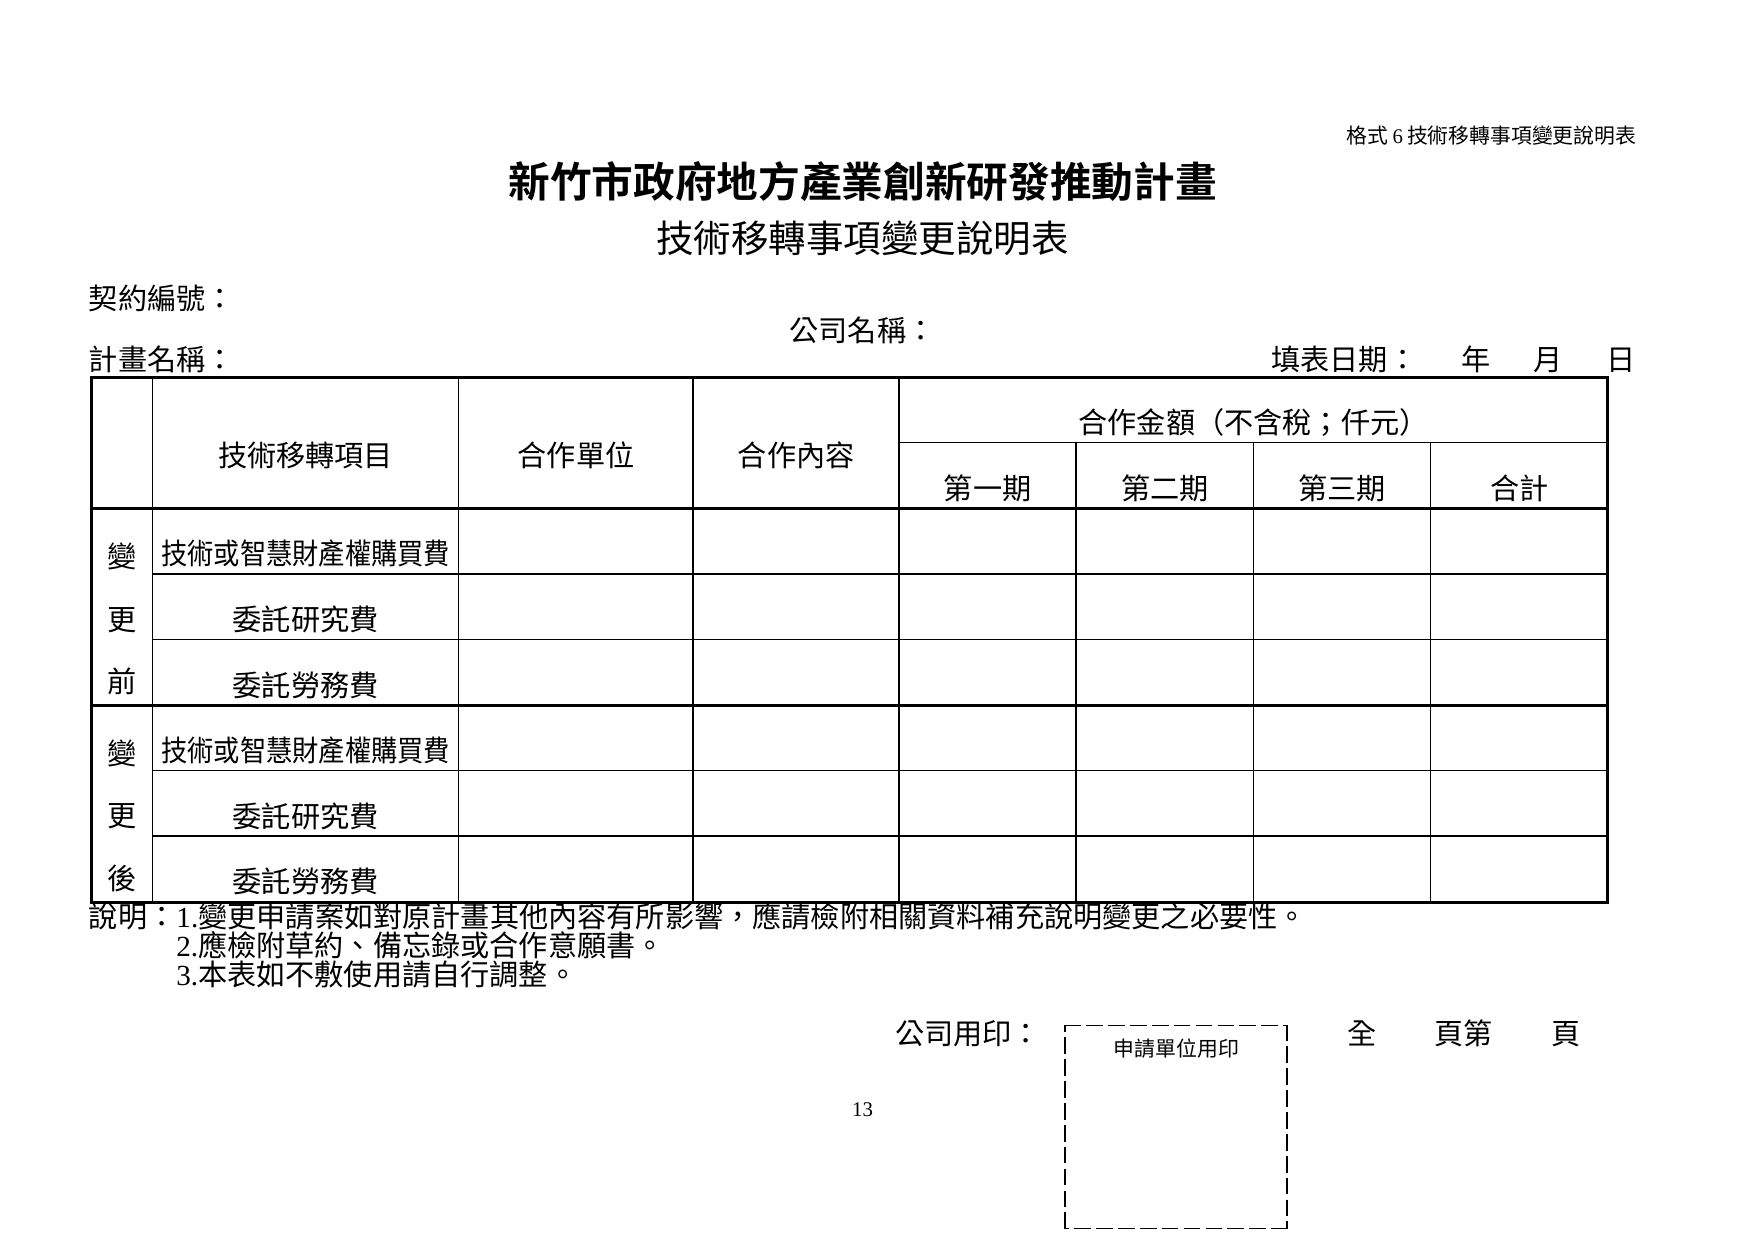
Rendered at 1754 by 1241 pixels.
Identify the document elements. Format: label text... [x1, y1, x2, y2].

text 說明：1.變更申請案如對原計畫其他內容有所影響，應請檢附相關資料補充說明變更之必要性。 [89, 904, 1636, 933]
table_cell [694, 640, 898, 704]
table_header 合作內容 [694, 379, 898, 507]
text 新竹市政府地方產業創新研發推動計畫 [89, 149, 1636, 209]
text 契約編號： [89, 263, 1636, 318]
text 公司名稱： [89, 318, 1636, 347]
table_cell [900, 575, 1075, 638]
table_cell 委託研究費 [153, 575, 458, 638]
table_cell [1077, 640, 1253, 704]
table_cell [1254, 575, 1430, 638]
text 申請單位用印 [1081, 1033, 1271, 1063]
table_cell [1431, 837, 1606, 901]
table_cell [900, 837, 1075, 901]
text 計畫名稱： 填表日期： 年 月 日 [89, 347, 1636, 376]
table_header 技術移轉項目 [153, 379, 458, 507]
table_cell [900, 707, 1075, 770]
table_cell [900, 771, 1075, 835]
table_cell [459, 640, 692, 704]
table_cell [1431, 771, 1606, 835]
table_cell [694, 510, 898, 573]
table_cell [459, 707, 692, 770]
table_cell 委託研究費 [153, 771, 458, 835]
text 技術移轉事項變更說明表 [89, 209, 1636, 263]
table_cell 技術或智慧財產權購買費 [153, 707, 458, 770]
text 2.應檢附草約、備忘錄或合作意願書。 [176, 933, 1636, 962]
table_cell [694, 575, 898, 638]
table_cell 變更前 [93, 510, 152, 704]
table_cell 第三期 [1254, 443, 1430, 507]
table_cell 委託勞務費 [153, 640, 458, 704]
table_cell [1254, 837, 1430, 901]
table_cell 委託勞務費 [153, 837, 458, 901]
table_cell [1254, 771, 1430, 835]
table_cell [1077, 575, 1253, 638]
text 3.本表如不敷使用請自行調整。 [176, 962, 1636, 992]
table_cell [1077, 707, 1253, 770]
table_cell [1077, 510, 1253, 573]
table_cell [900, 640, 1075, 704]
table_cell [1431, 575, 1606, 638]
table_cell 技術或智慧財產權購買費 [153, 510, 458, 573]
table_cell [459, 837, 692, 901]
table_cell [900, 510, 1075, 573]
table_header [93, 379, 152, 507]
table_cell [1254, 640, 1430, 704]
text 格式6技術移轉事項變更說明表 [89, 120, 1636, 149]
table_cell [694, 771, 898, 835]
table_cell [1077, 837, 1253, 901]
text 公司用印： 全 頁第 頁 [895, 1021, 1636, 1050]
table_cell [1254, 707, 1430, 770]
table_cell [1431, 707, 1606, 770]
table_cell [1077, 771, 1253, 835]
table_cell 合計 [1431, 443, 1606, 507]
table_cell [694, 707, 898, 770]
table_cell [1254, 510, 1430, 573]
table_cell [459, 575, 692, 638]
table_cell 第二期 [1077, 443, 1253, 507]
table_cell [694, 837, 898, 901]
table_cell [1431, 510, 1606, 573]
table_cell [459, 771, 692, 835]
table_cell [1431, 640, 1606, 704]
table_cell [459, 510, 692, 573]
table_header 合作金額（不含稅；仟元） [900, 379, 1606, 442]
table_cell 第一期 [900, 443, 1075, 507]
table_header 合作單位 [459, 379, 692, 507]
table_cell 變更後 [93, 707, 152, 901]
